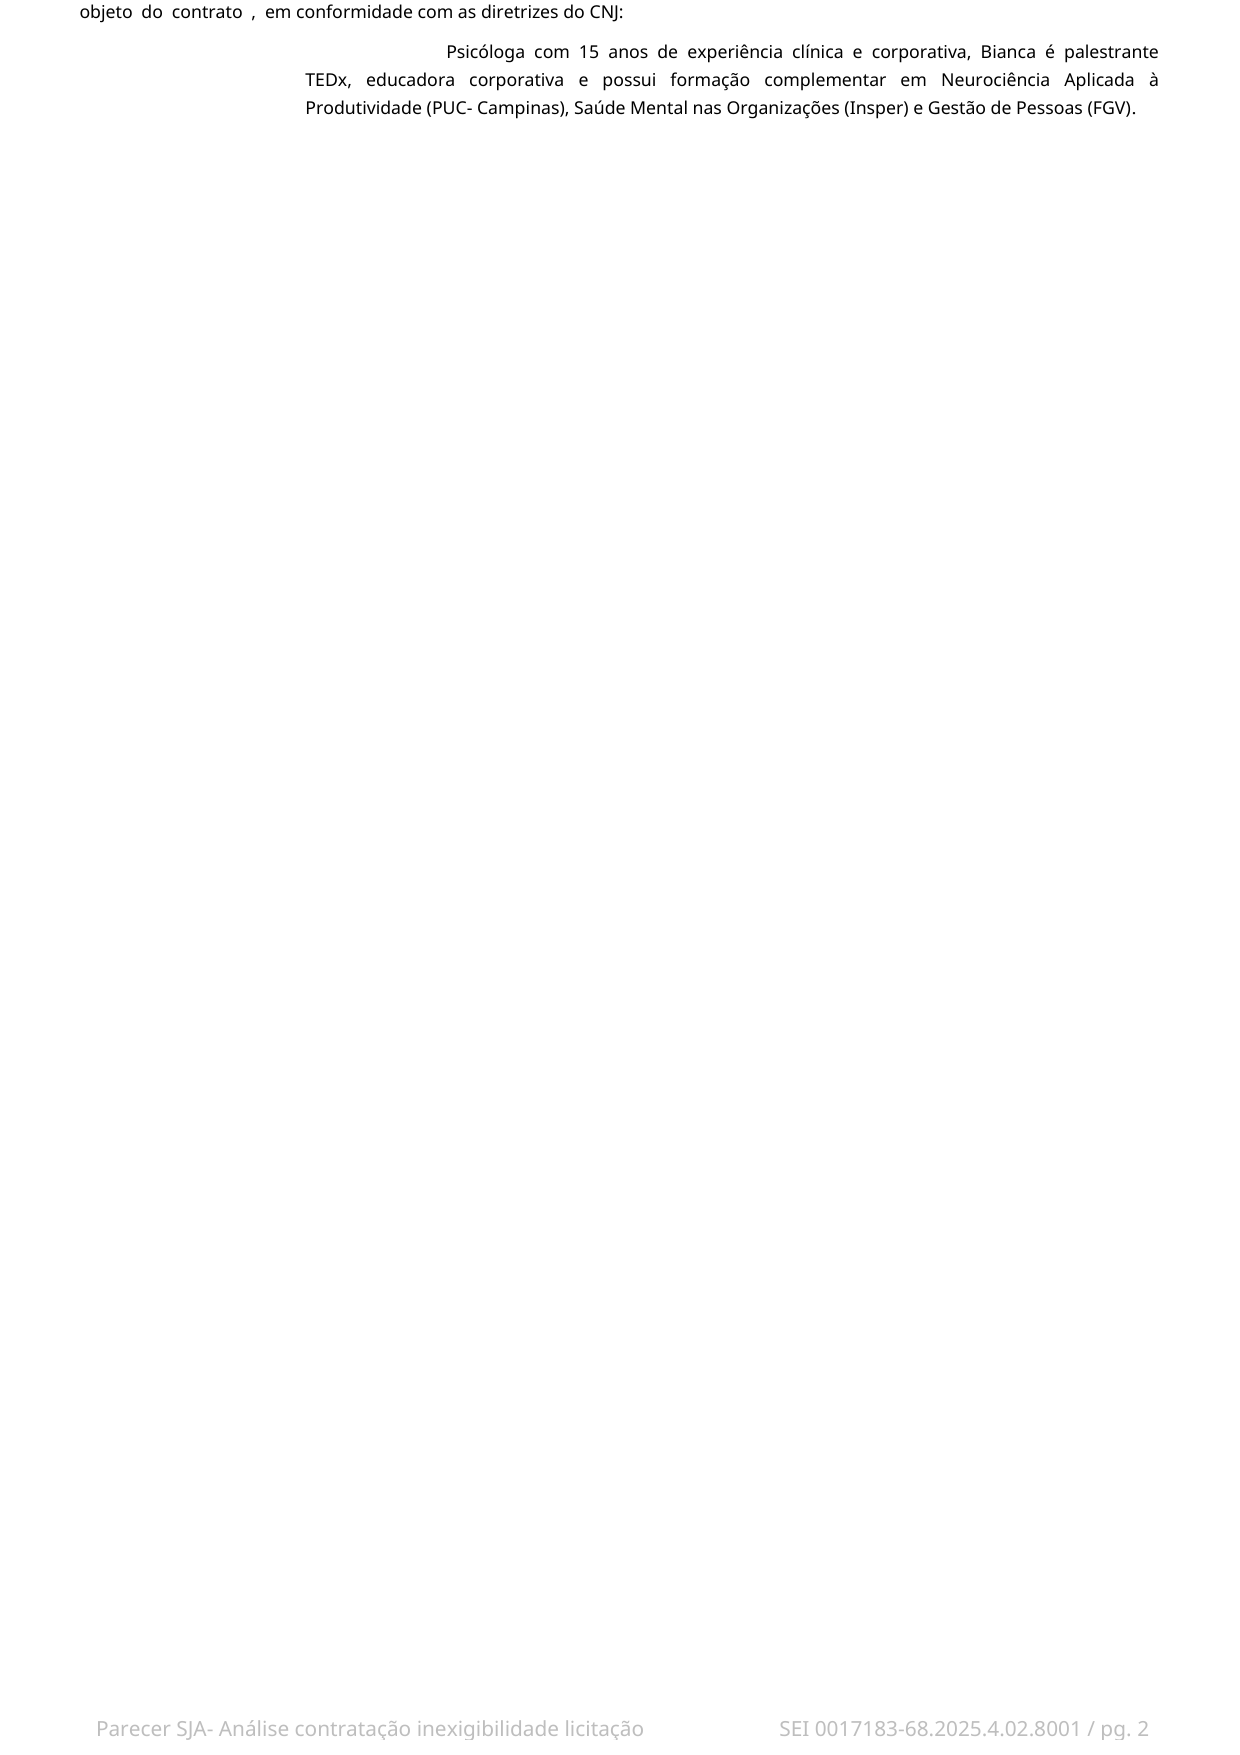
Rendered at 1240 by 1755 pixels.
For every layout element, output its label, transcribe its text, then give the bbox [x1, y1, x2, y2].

text Psicóloga com 15 anos de experiência clínica e corporativa, Bianca é palestrante TEDx, educadora corporativa e possui formação complementar em Neurociência Aplicada à Produtividade (PUC- Campinas), Saúde Mental nas Organizações (Insper) e Gestão de Pessoas (FGV). [305, 39, 1160, 120]
text objeto do contrato , em conformidade com as diretrizes do CNJ: [79, 0, 1160, 24]
